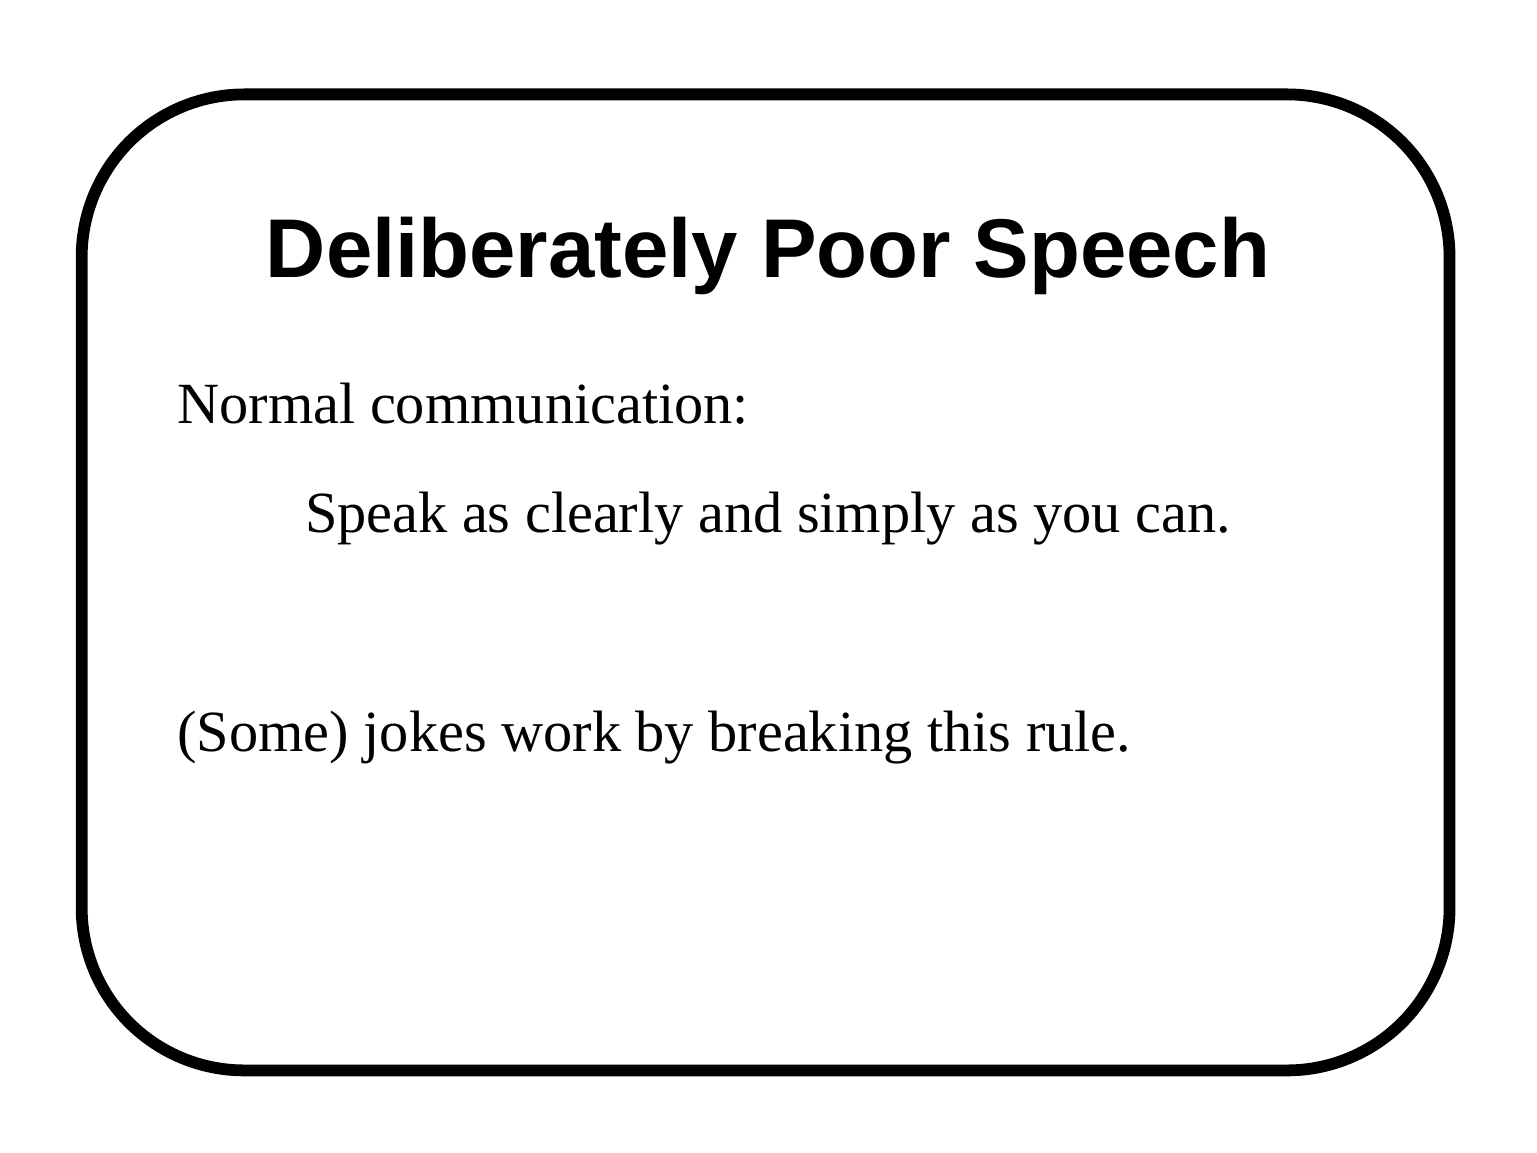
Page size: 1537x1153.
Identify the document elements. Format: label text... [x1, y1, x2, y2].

text Speak as clearly and simply as you can. [177, 481, 1359, 545]
text Normal communication: [177, 371, 1359, 436]
subtitle Deliberately Poor Speech [177, 202, 1359, 295]
text (Some) jokes work by breaking this rule. [177, 699, 1359, 764]
